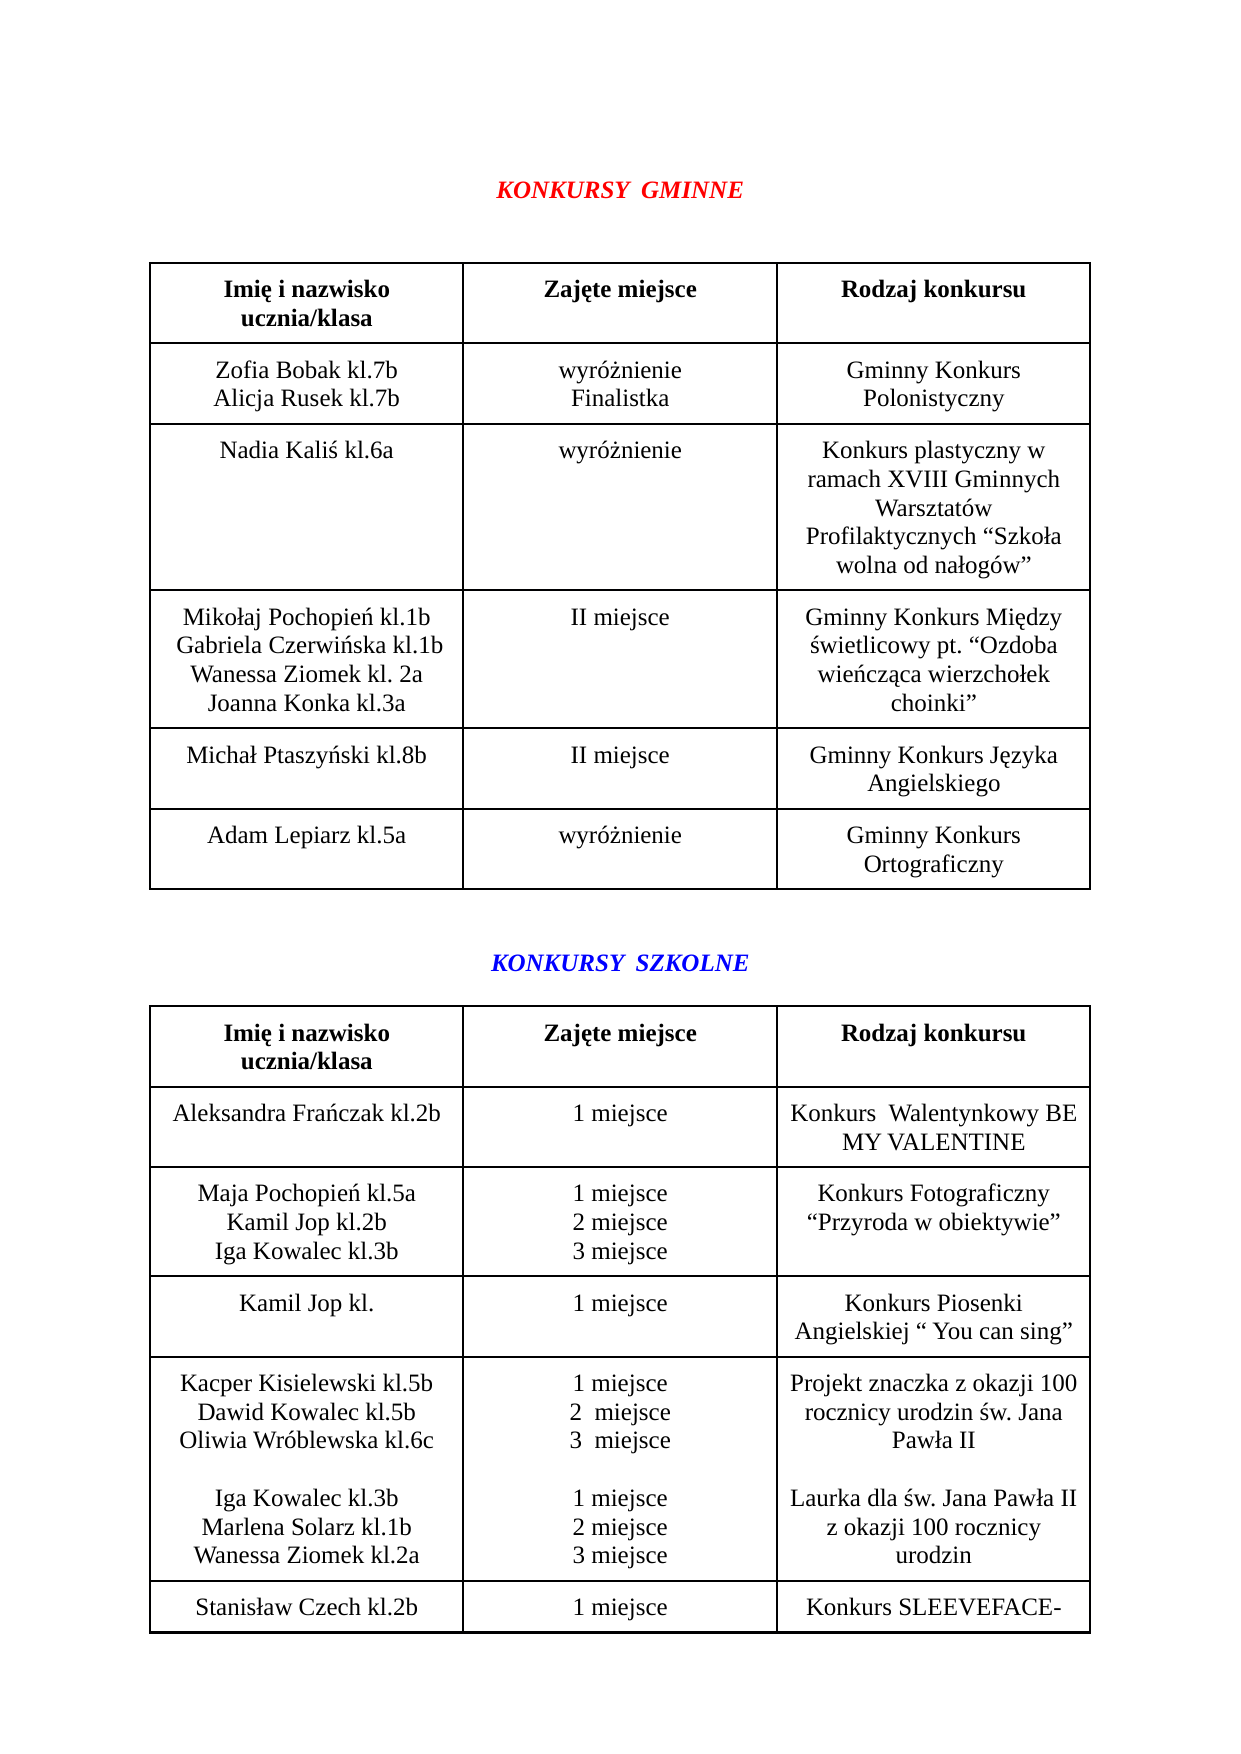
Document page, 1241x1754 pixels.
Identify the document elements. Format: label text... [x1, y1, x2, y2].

table_cell wyróżnienie [464, 810, 776, 888]
table_cell II miejsce [464, 729, 776, 808]
table_cell Konkurs SLEEVEFACE- [778, 1582, 1089, 1631]
table_header Zajęte miejsce [464, 1007, 776, 1086]
table_cell Gminny Konkurs Polonistyczny [778, 344, 1089, 423]
table_cell Nadia Kaliś kl.6a [151, 425, 462, 589]
table_cell II miejsce [464, 591, 776, 727]
table_cell Aleksandra Frańczak kl.2b [151, 1088, 462, 1166]
table_cell Stanisław Czech kl.2b [151, 1582, 462, 1631]
table_cell Konkurs Piosenki Angielskiej “ You can sing” [778, 1277, 1089, 1356]
table_cell 1 miejsce 2 miejsce 3 miejsce 1 miejsce 2 miejsce 3 miejsce [464, 1358, 776, 1580]
table_cell Mikołaj Pochopień kl.1b Gabriela Czerwińska kl.1b Wanessa Ziomek kl. 2a Joanna Konka kl.3a [151, 591, 462, 727]
table_cell 1 miejsce [464, 1582, 776, 1631]
text KONKURSY SZKOLNE [118, 948, 1122, 976]
table_cell Gminny Konkurs Między świetlicowy pt. “Ozdoba wieńcząca wierzchołek choinki” [778, 591, 1089, 727]
table_cell Maja Pochopień kl.5a Kamil Jop kl.2b Iga Kowalec kl.3b [151, 1168, 462, 1275]
table_header Rodzaj konkursu [778, 264, 1089, 342]
table_cell Zofia Bobak kl.7b Alicja Rusek kl.7b [151, 344, 462, 423]
table_cell Gminny Konkurs Języka Angielskiego [778, 729, 1089, 808]
table_header Imię i nazwisko ucznia/klasa [151, 1007, 462, 1086]
table_cell Projekt znaczka z okazji 100 rocznicy urodzin św. Jana Pawła II Laurka dla św. Jana Pawła II z okazji 100 rocznicy urodzin [778, 1358, 1089, 1580]
table_cell 1 miejsce [464, 1088, 776, 1166]
table_cell Adam Lepiarz kl.5a [151, 810, 462, 888]
table_cell Gminny Konkurs Ortograficzny [778, 810, 1089, 888]
table_header Zajęte miejsce [464, 264, 776, 342]
text KONKURSY GMINNE [118, 176, 1122, 204]
table_cell wyróżnienie [464, 425, 776, 589]
table_header Imię i nazwisko ucznia/klasa [151, 264, 462, 342]
table_cell Konkurs plastyczny w ramach XVIII Gminnych Warsztatów Profilaktycznych “Szkoła wolna od nałogów” [778, 425, 1089, 589]
table_cell Kacper Kisielewski kl.5b Dawid Kowalec kl.5b Oliwia Wróblewska kl.6c Iga Kowalec kl.3b Marlena Solarz kl.1b Wanessa Ziomek kl.2a [151, 1358, 462, 1580]
table_header Rodzaj konkursu [778, 1007, 1089, 1086]
table_cell Konkurs Walentynkowy BE MY VALENTINE [778, 1088, 1089, 1166]
table_cell Konkurs Fotograficzny “Przyroda w obiektywie” [778, 1168, 1089, 1275]
table_cell 1 miejsce 2 miejsce 3 miejsce [464, 1168, 776, 1275]
table_cell Michał Ptaszyński kl.8b [151, 729, 462, 808]
table_cell 1 miejsce [464, 1277, 776, 1356]
table_cell wyróżnienie Finalistka [464, 344, 776, 423]
table_cell Kamil Jop kl. [151, 1277, 462, 1356]
